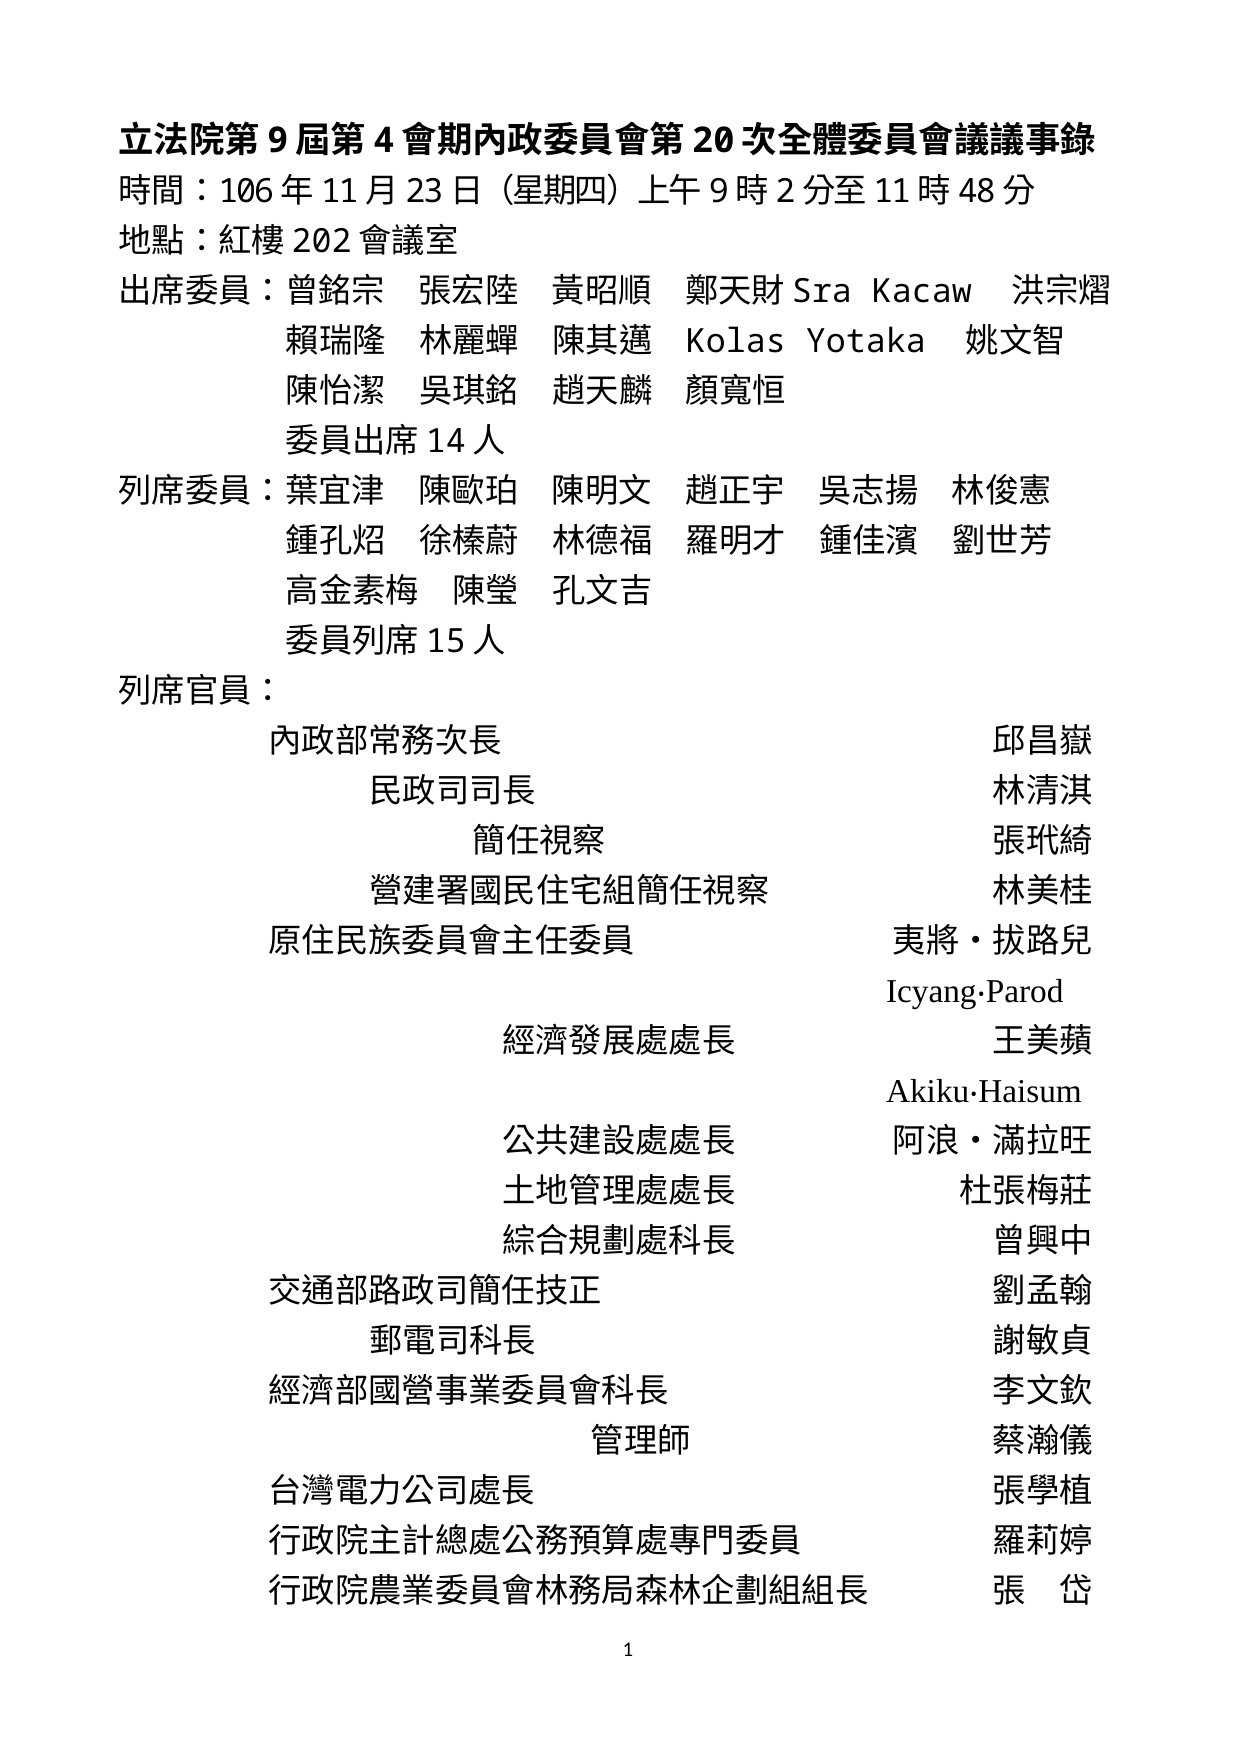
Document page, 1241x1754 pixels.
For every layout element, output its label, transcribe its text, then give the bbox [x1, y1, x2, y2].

text 高金素梅 陳瑩 孔文吉 [286, 562, 1152, 612]
text 行政院農業委員會林務局森林企劃組組長 張 岱 [268, 1562, 1137, 1612]
text 陳怡潔 吳琪銘 趙天麟 顏寬恒 [286, 362, 1152, 412]
text 經濟部國營事業委員會科長 李文欽 [268, 1362, 1137, 1412]
text Akiku‧Haisum [299, 1062, 1137, 1112]
text 營建署國民住宅組簡任視察 林美桂 [299, 862, 1137, 912]
text 鍾孔炤 徐榛蔚 林德福 羅明才 鍾佳濱 劉世芳 [286, 512, 1152, 562]
text 民政司司長 林清淇 [299, 762, 1137, 812]
text 時間：106年11月23日（星期四）上午9時2分至11時48分 [118, 162, 1137, 212]
text 委員出席14人 [286, 412, 1152, 462]
text 台灣電力公司處長 張學植 [268, 1462, 1137, 1512]
text 土地管理處處長 杜張梅莊 [299, 1162, 1137, 1212]
text 簡任視察 張玳綺 [299, 812, 1137, 862]
text 立法院第9屆第4會期內政委員會第20次全體委員會議議事錄 [118, 112, 1137, 162]
text 內政部常務次長 邱昌嶽 [268, 712, 1137, 762]
text 地點：紅樓202會議室 [118, 212, 1137, 262]
text 原住民族委員會主任委員 夷將‧拔路兒 [268, 912, 1137, 962]
text 列席官員： [118, 662, 1137, 712]
text 委員列席15人 [286, 612, 1152, 662]
text Icyang‧Parod [299, 962, 1137, 1012]
text 出席委員：曾銘宗 張宏陸 黃昭順 鄭天財Sra Kacaw 洪宗熠 [118, 262, 1163, 312]
text 經濟發展處處長 王美蘋 [299, 1012, 1137, 1062]
text 賴瑞隆 林麗蟬 陳其邁 Kolas Yotaka 姚文智 [286, 312, 1152, 362]
text 行政院主計總處公務預算處專門委員 羅莉婷 [268, 1512, 1137, 1562]
text 綜合規劃處科長 曾興中 [299, 1212, 1137, 1262]
text 公共建設處處長 阿浪‧滿拉旺 [299, 1112, 1137, 1162]
text 列席委員：葉宜津 陳歐珀 陳明文 趙正宇 吳志揚 林俊憲 [118, 462, 1163, 512]
text 管理師 蔡瀚儀 [299, 1412, 1137, 1462]
text 交通部路政司簡任技正 劉孟翰 [268, 1262, 1137, 1312]
text 郵電司科長 謝敏貞 [299, 1312, 1137, 1362]
